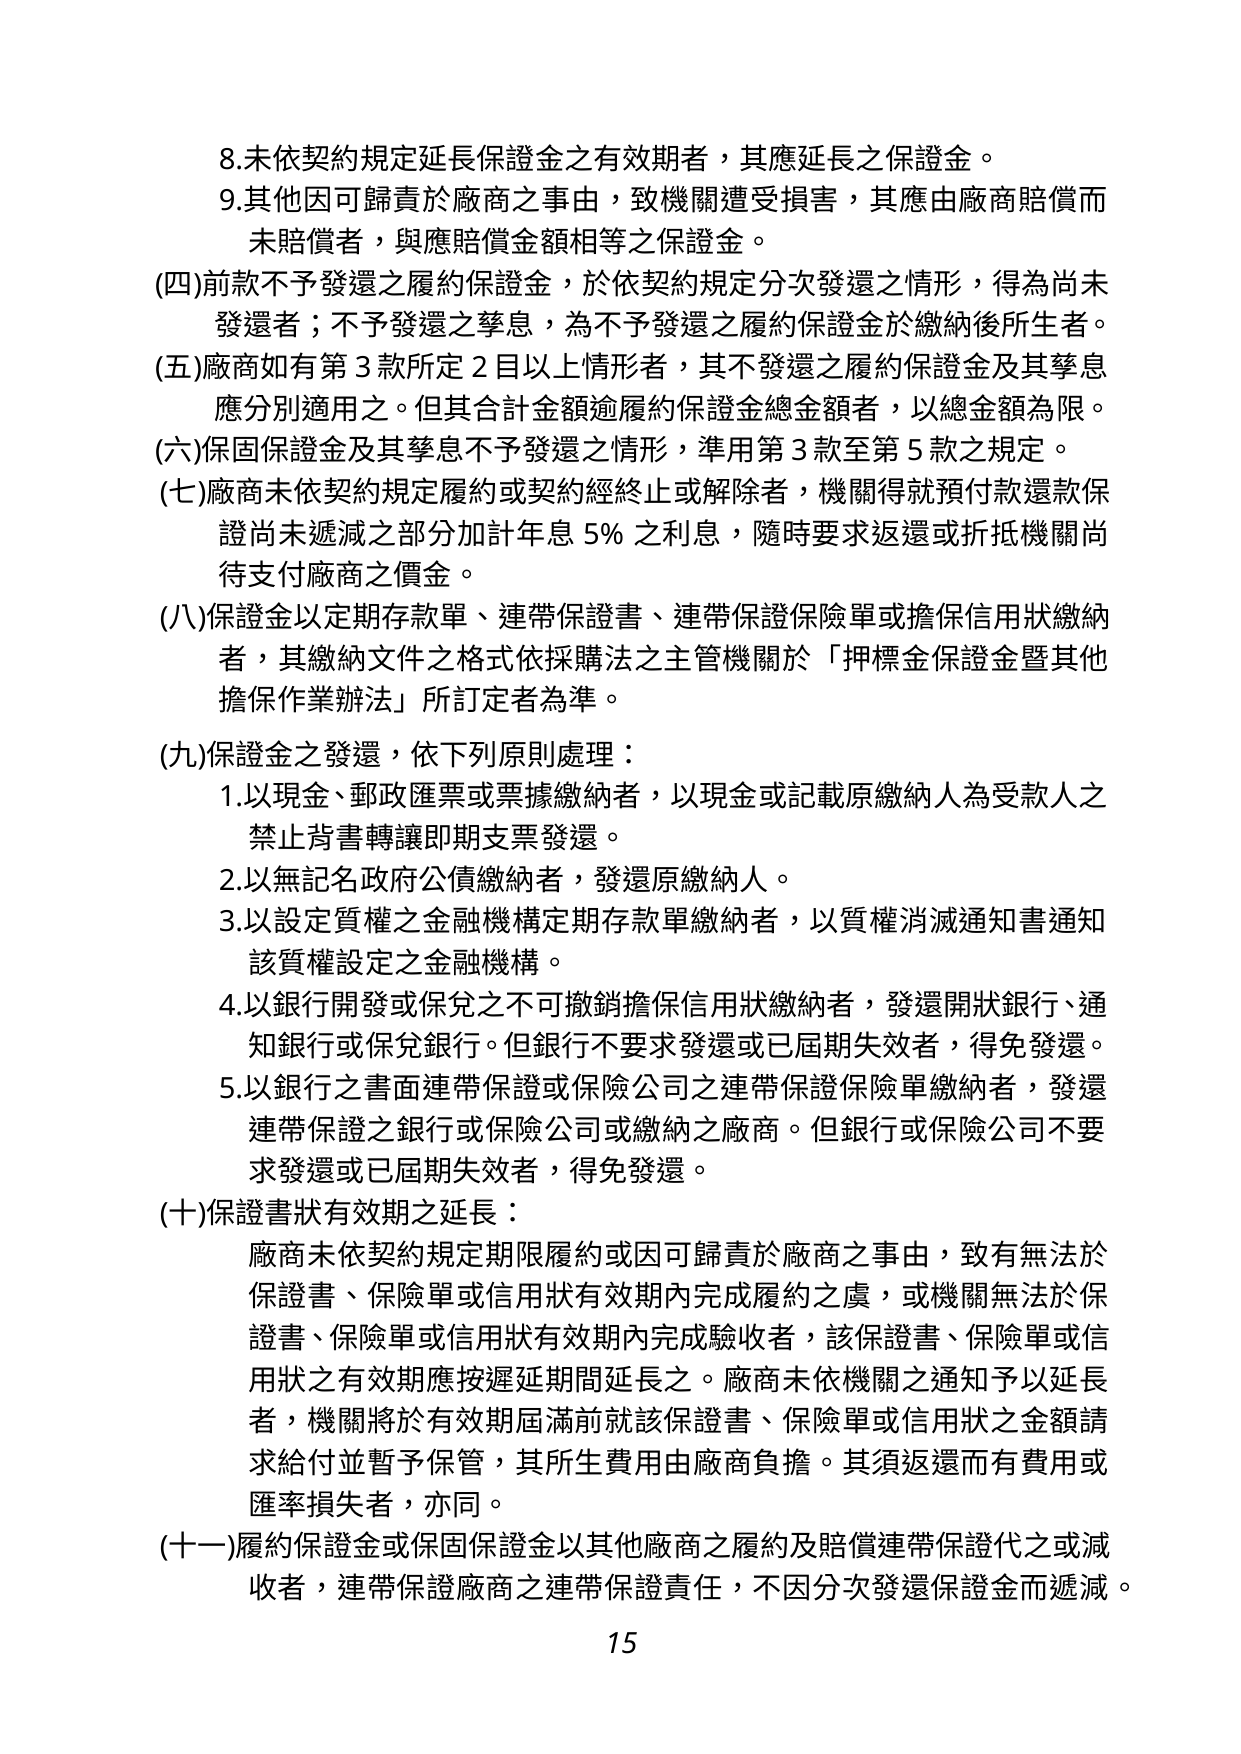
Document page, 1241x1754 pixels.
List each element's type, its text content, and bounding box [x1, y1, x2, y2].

text 8.未依契約規定延長保證金之有效期者，其應延長之保證金。 [218, 136, 1108, 177]
text (五)廠商如有第3款所定2目以上情形者，其不發還之履約保證金及其孳息應分別適用之。但其合計金額逾履約保證金總金額者，以總金額為限。 [155, 344, 1110, 427]
text (十)保證書狀有效期之延長： [159, 1190, 1110, 1232]
text 2.以無記名政府公債繳納者，發還原繳納人。 [218, 857, 1108, 898]
text (九)保證金之發還，依下列原則處理： [159, 732, 1110, 773]
text 5.以銀行之書面連帶保證或保險公司之連帶保證保險單繳納者，發還連帶保證之銀行或保險公司或繳納之廠商。但銀行或保險公司不要求發還或已屆期失效者，得免發還。 [218, 1065, 1108, 1190]
text 4.以銀行開發或保兌之不可撤銷擔保信用狀繳納者，發還開狀銀行、通知銀行或保兌銀行。但銀行不要求發還或已屆期失效者，得免發還。 [218, 982, 1108, 1065]
text (七)廠商未依契約規定履約或契約經終止或解除者，機關得就預付款還款保證尚未遞減之部分加計年息5% 之利息，隨時要求返還或折抵機關尚待支付廠商之價金。 [159, 469, 1110, 594]
text (六)保固保證金及其孳息不予發還之情形，準用第3款至第5款之規定。 [155, 427, 1110, 469]
text (八)保證金以定期存款單、連帶保證書、連帶保證保險單或擔保信用狀繳納者，其繳納文件之格式依採購法之主管機關於「押標金保證金暨其他擔保作業辦法」所訂定者為準。 [159, 594, 1110, 719]
text (十一)履約保證金或保固保證金以其他廠商之履約及賠償連帶保證代之或減收者，連帶保證廠商之連帶保證責任，不因分次發還保證金而遞減。該連帶保證廠商同時作為各機關採購契約之連帶保證廠商者，以二契約為限。 [159, 1523, 1110, 1607]
text 3.以設定質權之金融機構定期存款單繳納者，以質權消滅通知書通知該質權設定之金融機構。 [218, 898, 1108, 982]
text 1.以現金、郵政匯票或票據繳納者，以現金或記載原繳納人為受款人之禁止背書轉讓即期支票發還。 [218, 773, 1108, 857]
text 廠商未依契約規定期限履約或因可歸責於廠商之事由，致有無法於保證書、保險單或信用狀有效期內完成履約之虞，或機關無法於保證書、保險單或信用狀有效期內完成驗收者，該保證書、保險單或信用狀之有效期應按遲延期間延長之。廠商未依機關之通知予以延長者，機關將於有效期屆滿前就該保證書、保險單或信用狀之金額請求給付並暫予保管，其所生費用由廠商負擔。其須返還而有費用或匯率損失者，亦同。 [248, 1232, 1110, 1523]
text (四)前款不予發還之履約保證金，於依契約規定分次發還之情形，得為尚未發還者；不予發還之孳息，為不予發還之履約保證金於繳納後所生者。 [155, 261, 1110, 344]
text 9.其他因可歸責於廠商之事由，致機關遭受損害，其應由廠商賠償而未賠償者，與應賠償金額相等之保證金。 [218, 177, 1108, 261]
